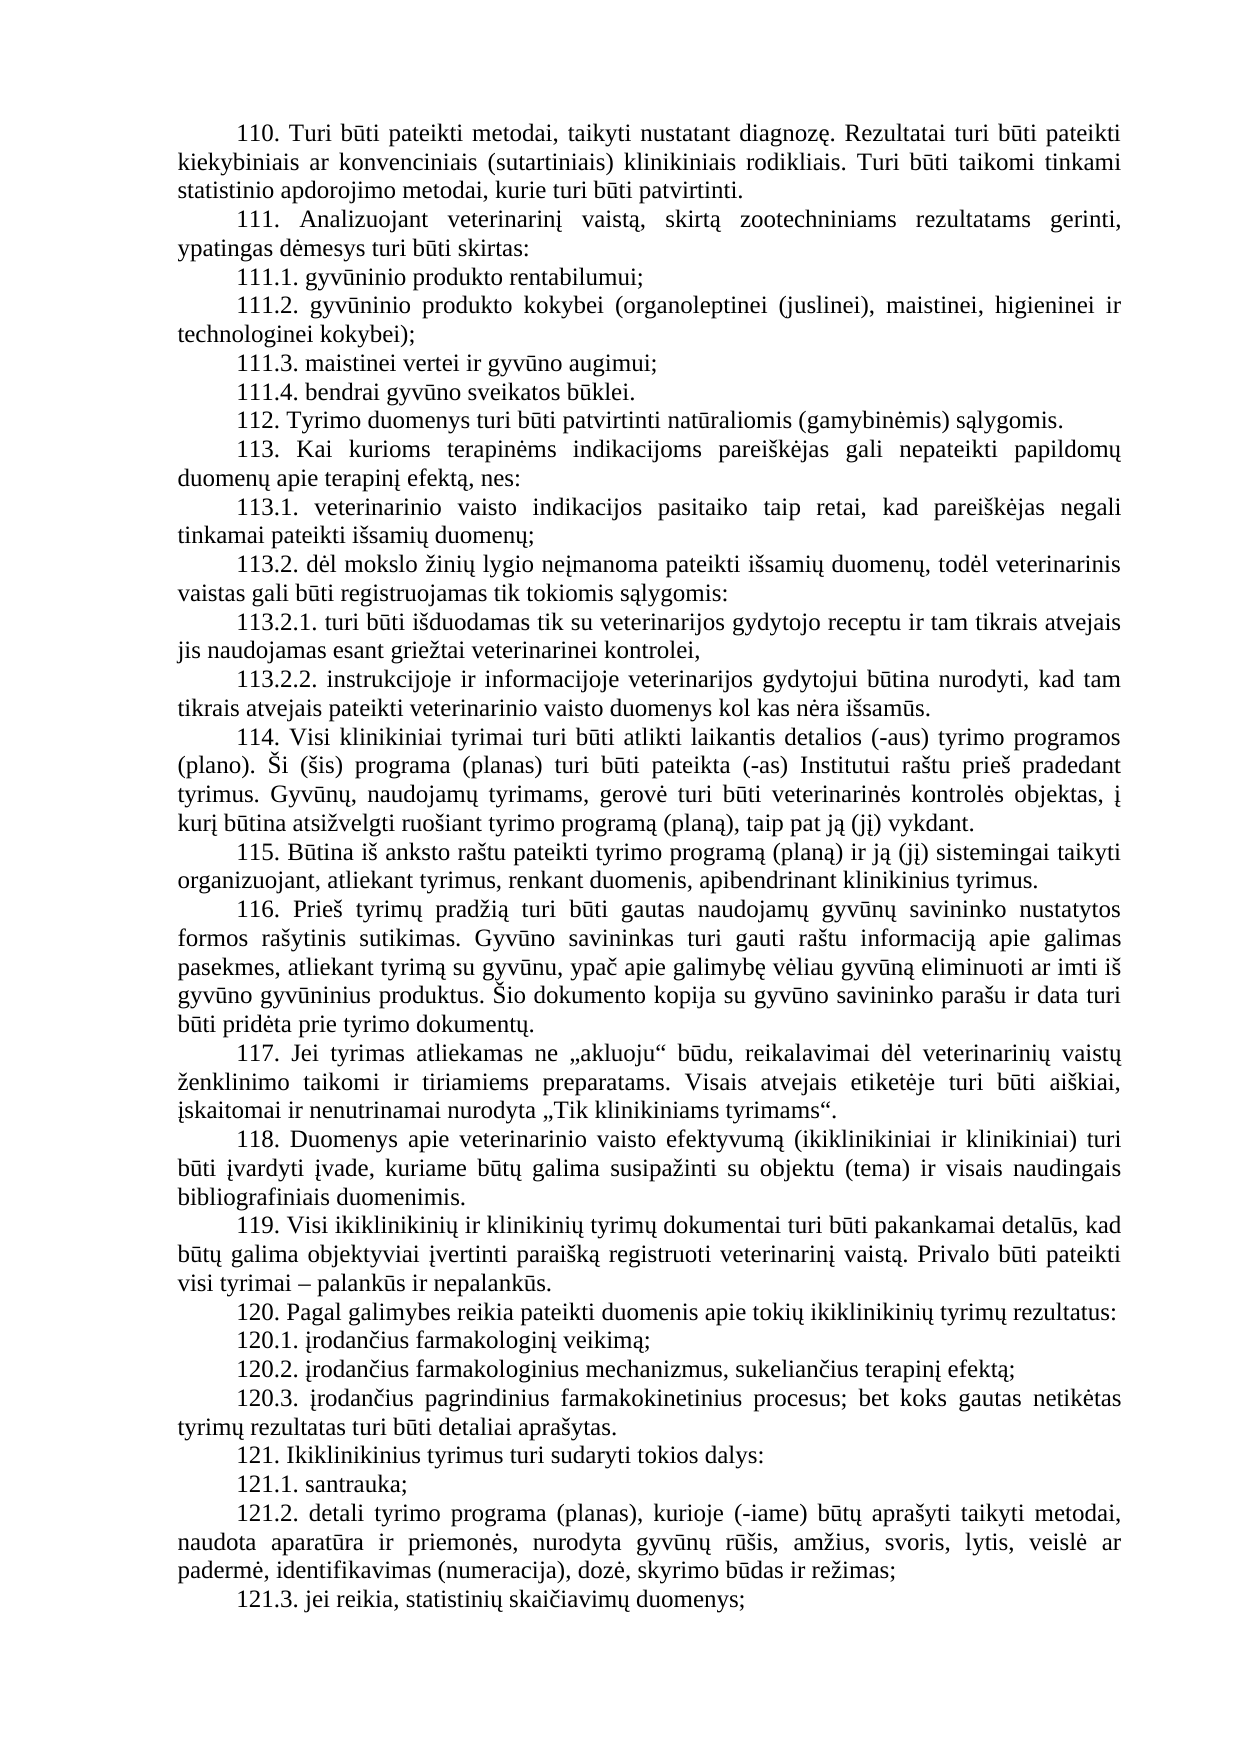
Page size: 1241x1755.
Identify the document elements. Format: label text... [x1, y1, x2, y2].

text 111.4. bendrai gyvūno sveikatos būklei. [177, 377, 1122, 406]
text 111.3. maistinei vertei ir gyvūno augimui; [177, 348, 1122, 377]
text 116. Prieš tyrimų pradžią turi būti gautas naudojamų gyvūnų savininko nustatytos formos rašytinis sutikimas. Gyvūno savininkas turi gauti raštu informaciją apie galimas pasekmes, atliekant tyrimą su gyvūnu, ypač apie galimybę vėliau gyvūną eliminuoti ar imti iš gyvūno gyvūninius produktus. Šio dokumento kopija su gyvūno savininko parašu ir data turi būti pridėta prie tyrimo dokumentų. [177, 894, 1122, 1038]
text 117. Jei tyrimas atliekamas ne „akluoju“ būdu, reikalavimai dėl veterinarinių vaistų ženklinimo taikomi ir tiriamiems preparatams. Visais atvejais etiketėje turi būti aiškiai, įskaitomai ir nenutrinamai nurodyta „Tik klinikiniams tyrimams“. [177, 1038, 1122, 1124]
text 121.3. jei reikia, statistinių skaičiavimų duomenys; [177, 1584, 1122, 1613]
text 111.1. gyvūninio produkto rentabilumui; [177, 262, 1122, 291]
text 118. Duomenys apie veterinarinio vaisto efektyvumą (ikiklinikiniai ir klinikiniai) turi būti įvardyti įvade, kuriame būtų galima susipažinti su objektu (tema) ir visais naudingais bibliografiniais duomenimis. [177, 1124, 1122, 1211]
text 112. Tyrimo duomenys turi būti patvirtinti natūraliomis (gamybinėmis) sąlygomis. [177, 406, 1122, 434]
text 113.2. dėl mokslo žinių lygio neįmanoma pateikti išsamių duomenų, todėl veterinarinis vaistas gali būti registruojamas tik tokiomis sąlygomis: [177, 549, 1122, 607]
text 111. Analizuojant veterinarinį vaistą, skirtą zootechniniams rezultatams gerinti, ypatingas dėmesys turi būti skirtas: [177, 204, 1122, 262]
text 120.1. įrodančius farmakologinį veikimą; [177, 1326, 1122, 1354]
text 113. Kai kurioms terapinėms indikacijoms pareiškėjas gali nepateikti papildomų duomenų apie terapinį efektą, nes: [177, 434, 1122, 492]
text 120.3. įrodančius pagrindinius farmakokinetinius procesus; bet koks gautas netikėtas tyrimų rezultatas turi būti detaliai aprašytas. [177, 1383, 1122, 1441]
text 121.1. santrauka; [177, 1469, 1122, 1498]
text 113.1. veterinarinio vaisto indikacijos pasitaiko taip retai, kad pareiškėjas negali tinkamai pateikti išsamių duomenų; [177, 492, 1122, 549]
text 114. Visi klinikiniai tyrimai turi būti atlikti laikantis detalios (-aus) tyrimo programos (plano). Ši (šis) programa (planas) turi būti pateikta (-as) Institutui raštu prieš pradedant tyrimus. Gyvūnų, naudojamų tyrimams, gerovė turi būti veterinarinės kontrolės objektas, į kurį būtina atsižvelgti ruošiant tyrimo programą (planą), taip pat ją (jį) vykdant. [177, 722, 1122, 837]
text 120.2. įrodančius farmakologinius mechanizmus, sukeliančius terapinį efektą; [177, 1354, 1122, 1383]
text 113.2.2. instrukcijoje ir informacijoje veterinarijos gydytojui būtina nurodyti, kad tam tikrais atvejais pateikti veterinarinio vaisto duomenys kol kas nėra išsamūs. [177, 664, 1122, 722]
text 120. Pagal galimybes reikia pateikti duomenis apie tokių ikiklinikinių tyrimų rezultatus: [177, 1297, 1122, 1326]
text 121. Ikiklinikinius tyrimus turi sudaryti tokios dalys: [177, 1441, 1122, 1469]
text 121.2. detali tyrimo programa (planas), kurioje (-iame) būtų aprašyti taikyti metodai, naudota aparatūra ir priemonės, nurodyta gyvūnų rūšis, amžius, svoris, lytis, veislė ar padermė, identifikavimas (numeracija), dozė, skyrimo būdas ir režimas; [177, 1498, 1122, 1584]
text 111.2. gyvūninio produkto kokybei (organoleptinei (juslinei), maistinei, higieninei ir technologinei kokybei); [177, 291, 1122, 348]
text 119. Visi ikiklinikinių ir klinikinių tyrimų dokumentai turi būti pakankamai detalūs, kad būtų galima objektyviai įvertinti paraišką registruoti veterinarinį vaistą. Privalo būti pateikti visi tyrimai – palankūs ir nepalankūs. [177, 1211, 1122, 1297]
text 113.2.1. turi būti išduodamas tik su veterinarijos gydytojo receptu ir tam tikrais atvejais jis naudojamas esant griežtai veterinarinei kontrolei, [177, 607, 1122, 664]
text 110. Turi būti pateikti metodai, taikyti nustatant diagnozę. Rezultatai turi būti pateikti kiekybiniais ar konvenciniais (sutartiniais) klinikiniais rodikliais. Turi būti taikomi tinkami statistinio apdorojimo metodai, kurie turi būti patvirtinti. [177, 118, 1122, 204]
text 115. Būtina iš anksto raštu pateikti tyrimo programą (planą) ir ją (jį) sistemingai taikyti organizuojant, atliekant tyrimus, renkant duomenis, apibendrinant klinikinius tyrimus. [177, 837, 1122, 894]
